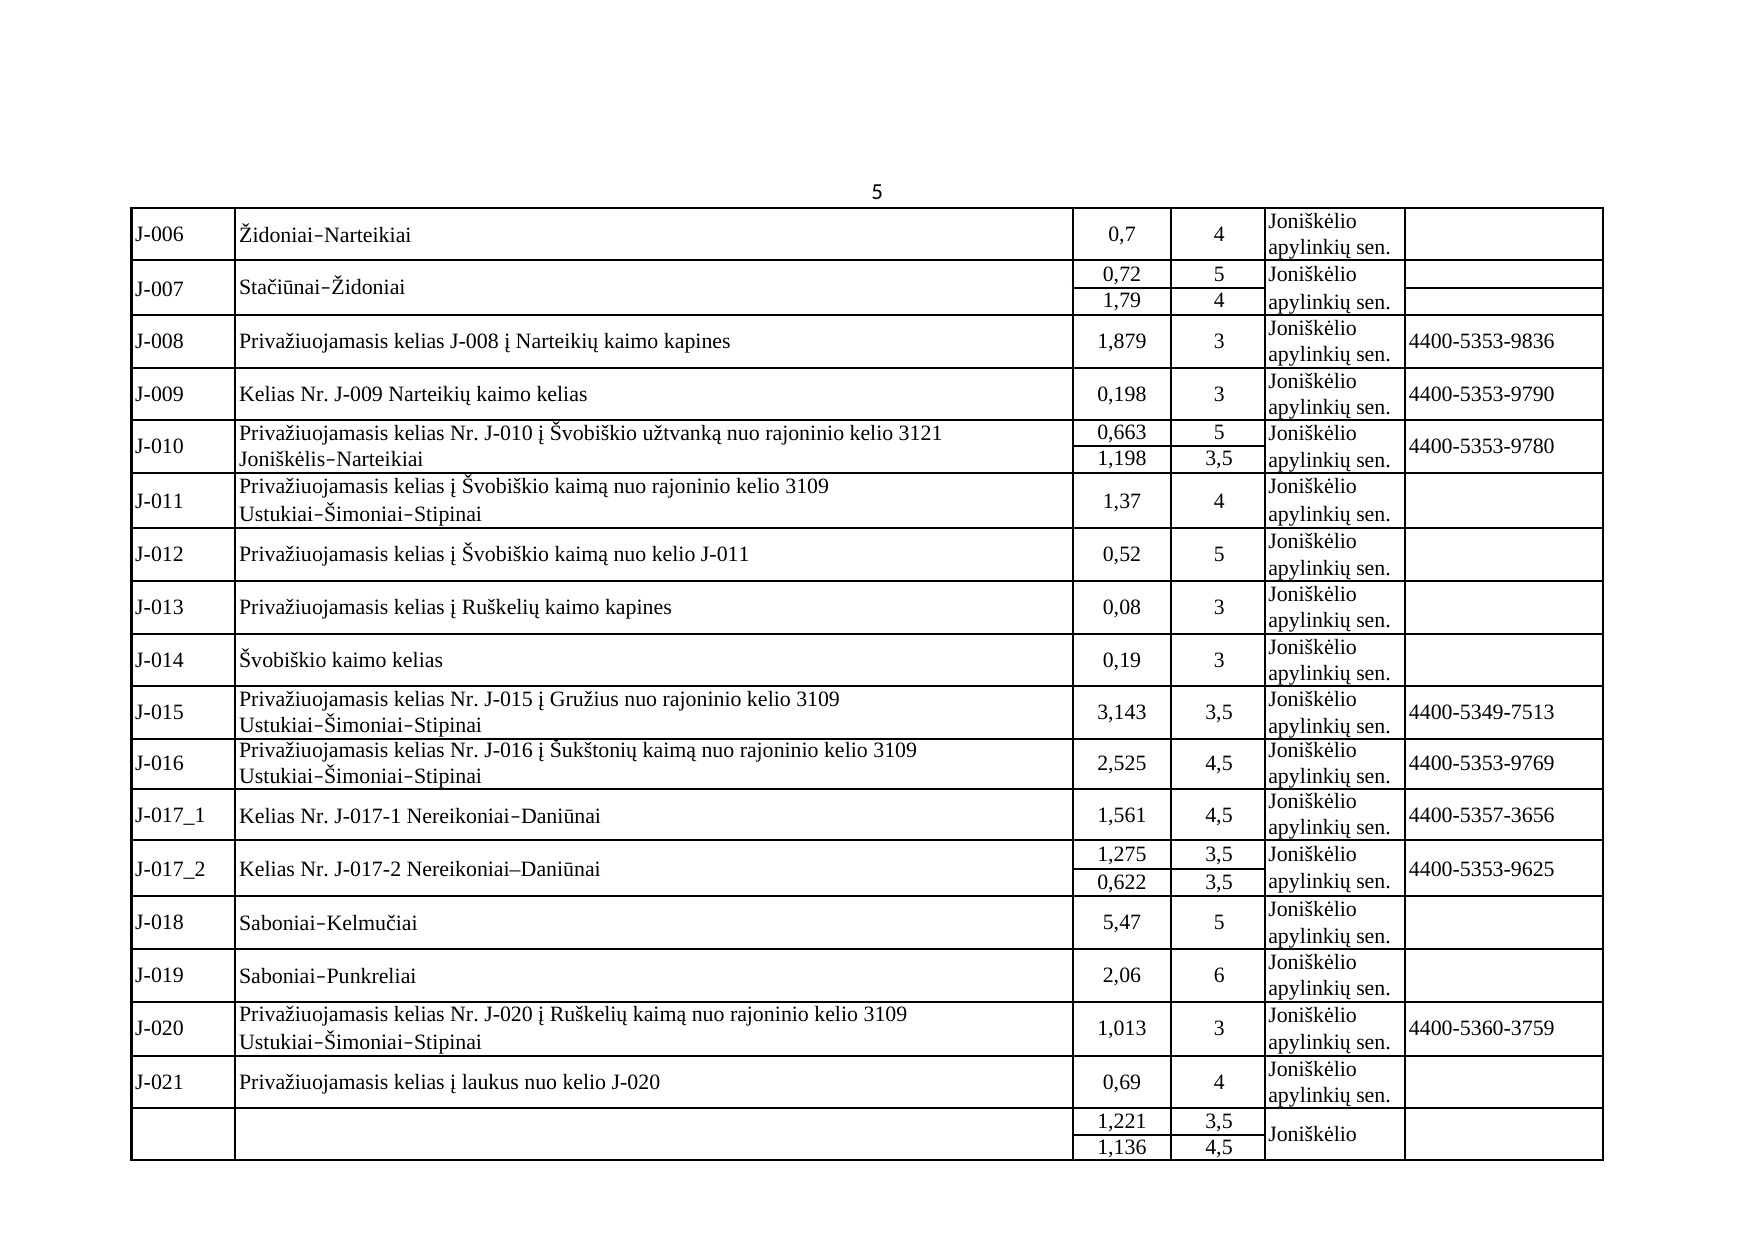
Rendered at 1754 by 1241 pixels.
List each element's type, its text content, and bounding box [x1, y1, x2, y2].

table_cell J-021 [133, 1057, 234, 1107]
table_cell [1406, 289, 1602, 314]
table_cell 4400-5353-9790 [1406, 369, 1602, 419]
table_cell 0,663 [1074, 421, 1170, 444]
table_cell 1,013 [1074, 1003, 1170, 1054]
table_cell [1406, 529, 1602, 580]
table_cell 1,879 [1074, 316, 1170, 367]
table_cell 1,561 [1074, 790, 1170, 839]
table_cell J-006 [133, 209, 234, 259]
table_cell Privažiuojamasis kelias į Švobiškio kaimą nuo kelio J-011 [236, 529, 1072, 580]
table_cell Privažiuojamasis kelias Nr. J-015 į Gružius nuo rajoninio kelio 3109 Ustukiai–Šimoniai–Stipinai [236, 687, 1072, 738]
table_cell 0,69 [1074, 1057, 1170, 1107]
table_cell Joniškėlio apylinkių sen. [1266, 474, 1404, 527]
table_cell 3 [1172, 582, 1264, 632]
table_cell 3,5 [1172, 687, 1264, 738]
table_cell Joniškėlio apylinkių sen. [1266, 841, 1404, 895]
table_cell Saboniai–Punkreliai [236, 950, 1072, 1001]
table_cell [1406, 950, 1602, 1001]
table_cell 4400-5357-3656 [1406, 790, 1602, 839]
table_cell Stačiūnai–Židoniai [236, 261, 1072, 314]
table_cell J-013 [133, 582, 234, 632]
table_cell J-014 [133, 635, 234, 685]
table_cell 3,5 [1172, 447, 1264, 472]
table_cell 5 [1172, 897, 1264, 948]
table_cell Privažiuojamasis kelias Nr. J-010 į Švobiškio užtvanką nuo rajoninio kelio 3121 Joniškėlis–Narteikiai [236, 421, 1072, 472]
table_cell 2,525 [1074, 740, 1170, 788]
table_cell Joniškėlio apylinkių sen. [1266, 790, 1404, 839]
table_cell 6 [1172, 950, 1264, 1001]
table_cell 4 [1172, 1057, 1264, 1107]
table_cell 4400-5360-3759 [1406, 1003, 1602, 1054]
table_cell 4 [1172, 289, 1264, 314]
table_cell Privažiuojamasis kelias Nr. J-020 į Ruškelių kaimą nuo rajoninio kelio 3109 Ustukiai–Šimoniai–Stipinai [236, 1003, 1072, 1054]
table_cell 3 [1172, 1003, 1264, 1054]
table_cell 0,19 [1074, 635, 1170, 685]
table_cell 5 [1172, 261, 1264, 287]
table_cell [1406, 1057, 1602, 1107]
table_cell [1406, 261, 1602, 287]
table_cell J-017_1 [133, 790, 234, 839]
table_cell Joniškėlio apylinkių sen. [1266, 421, 1404, 472]
table_cell Joniškėlio apylinkių sen. [1266, 582, 1404, 632]
table_cell 5 [1172, 421, 1264, 444]
table_cell 4400-5353-9780 [1406, 421, 1602, 472]
table_cell [1406, 474, 1602, 527]
table_cell Joniškėlio apylinkių sen. [1266, 1057, 1404, 1107]
table_cell 0,7 [1074, 209, 1170, 259]
table_cell Joniškėlio apylinkių sen. [1266, 897, 1404, 948]
table_cell J-007 [133, 261, 234, 314]
table_cell [236, 1109, 1072, 1159]
table_cell 4 [1172, 474, 1264, 527]
table_cell Joniškėlio apylinkių sen. [1266, 635, 1404, 685]
table_cell 3 [1172, 635, 1264, 685]
table_cell 4400-5349-7513 [1406, 687, 1602, 738]
table_cell [1406, 209, 1602, 259]
table_cell Privažiuojamasis kelias J-008 į Narteikių kaimo kapines [236, 316, 1072, 367]
table_cell 0,08 [1074, 582, 1170, 632]
table_cell Židoniai–Narteikiai [236, 209, 1072, 259]
table_cell Privažiuojamasis kelias į Ruškelių kaimo kapines [236, 582, 1072, 632]
table_cell Kelias Nr. J-017-1 Nereikoniai–Daniūnai [236, 790, 1072, 839]
table_cell 5,47 [1074, 897, 1170, 948]
table_cell 4,5 [1172, 1136, 1264, 1159]
table_cell 4,5 [1172, 740, 1264, 788]
table_cell J-009 [133, 369, 234, 419]
table_cell 4400-5353-9625 [1406, 841, 1602, 895]
table_cell Joniškėlio apylinkių sen. [1266, 369, 1404, 419]
table_cell 0,198 [1074, 369, 1170, 419]
table_cell 4400-5353-9769 [1406, 740, 1602, 788]
table_cell Joniškėlio apylinkių sen. [1266, 261, 1404, 314]
table_cell J-015 [133, 687, 234, 738]
table_cell J-020 [133, 1003, 234, 1054]
table_cell 4 [1172, 209, 1264, 259]
table_cell Kelias Nr. J-009 Narteikių kaimo kelias [236, 369, 1072, 419]
table_cell 2,06 [1074, 950, 1170, 1001]
table_cell 1,275 [1074, 841, 1170, 868]
table_cell Joniškėlio apylinkių sen. [1266, 740, 1404, 788]
table_cell 3,5 [1172, 1109, 1264, 1134]
table_cell [1406, 1109, 1602, 1159]
table_cell [1406, 582, 1602, 632]
table_cell 1,221 [1074, 1109, 1170, 1134]
table_cell [1406, 897, 1602, 948]
table_cell Švobiškio kaimo kelias [236, 635, 1072, 685]
table_cell Joniškėlio apylinkių sen. [1266, 687, 1404, 738]
table_cell 5 [1172, 529, 1264, 580]
table_cell [133, 1109, 234, 1159]
table_cell Joniškėlio apylinkių sen. [1266, 529, 1404, 580]
table_cell Joniškėlio apylinkių sen. [1266, 950, 1404, 1001]
table_cell Privažiuojamasis kelias Nr. J-016 į Šukštonių kaimą nuo rajoninio kelio 3109 Ustukiai–Šimoniai–Stipinai [236, 740, 1072, 788]
table_cell 0,622 [1074, 870, 1170, 895]
table_cell 3,5 [1172, 870, 1264, 895]
table_cell J-012 [133, 529, 234, 580]
table_cell 3,5 [1172, 841, 1264, 868]
table_cell 1,37 [1074, 474, 1170, 527]
table_cell 4,5 [1172, 790, 1264, 839]
table_cell 4400-5353-9836 [1406, 316, 1602, 367]
table_cell J-011 [133, 474, 234, 527]
table_cell 1,79 [1074, 289, 1170, 314]
table_cell 1,136 [1074, 1136, 1170, 1159]
table_cell J-019 [133, 950, 234, 1001]
table_cell 0,52 [1074, 529, 1170, 580]
table_cell Privažiuojamasis kelias į Švobiškio kaimą nuo rajoninio kelio 3109 Ustukiai–Šimoniai–Stipinai [236, 474, 1072, 527]
table_cell 1,198 [1074, 447, 1170, 472]
table_cell 3 [1172, 369, 1264, 419]
table_cell 3 [1172, 316, 1264, 367]
table_cell [1406, 635, 1602, 685]
table_cell Joniškėlio [1266, 1109, 1404, 1159]
table_cell Joniškėlio apylinkių sen. [1266, 1003, 1404, 1054]
table_cell 3,143 [1074, 687, 1170, 738]
table_cell J-010 [133, 421, 234, 472]
table_cell J-008 [133, 316, 234, 367]
table_cell Saboniai–Kelmučiai [236, 897, 1072, 948]
table_cell Privažiuojamasis kelias į laukus nuo kelio J-020 [236, 1057, 1072, 1107]
table_cell J-016 [133, 740, 234, 788]
table_cell Joniškėlio apylinkių sen. [1266, 316, 1404, 367]
table_cell Kelias Nr. J-017-2 Nereikoniai–Daniūnai [236, 841, 1072, 895]
table_cell 0,72 [1074, 261, 1170, 287]
table_cell J-018 [133, 897, 234, 948]
table_cell J-017_2 [133, 841, 234, 895]
table_cell Joniškėlio apylinkių sen. [1266, 209, 1404, 259]
